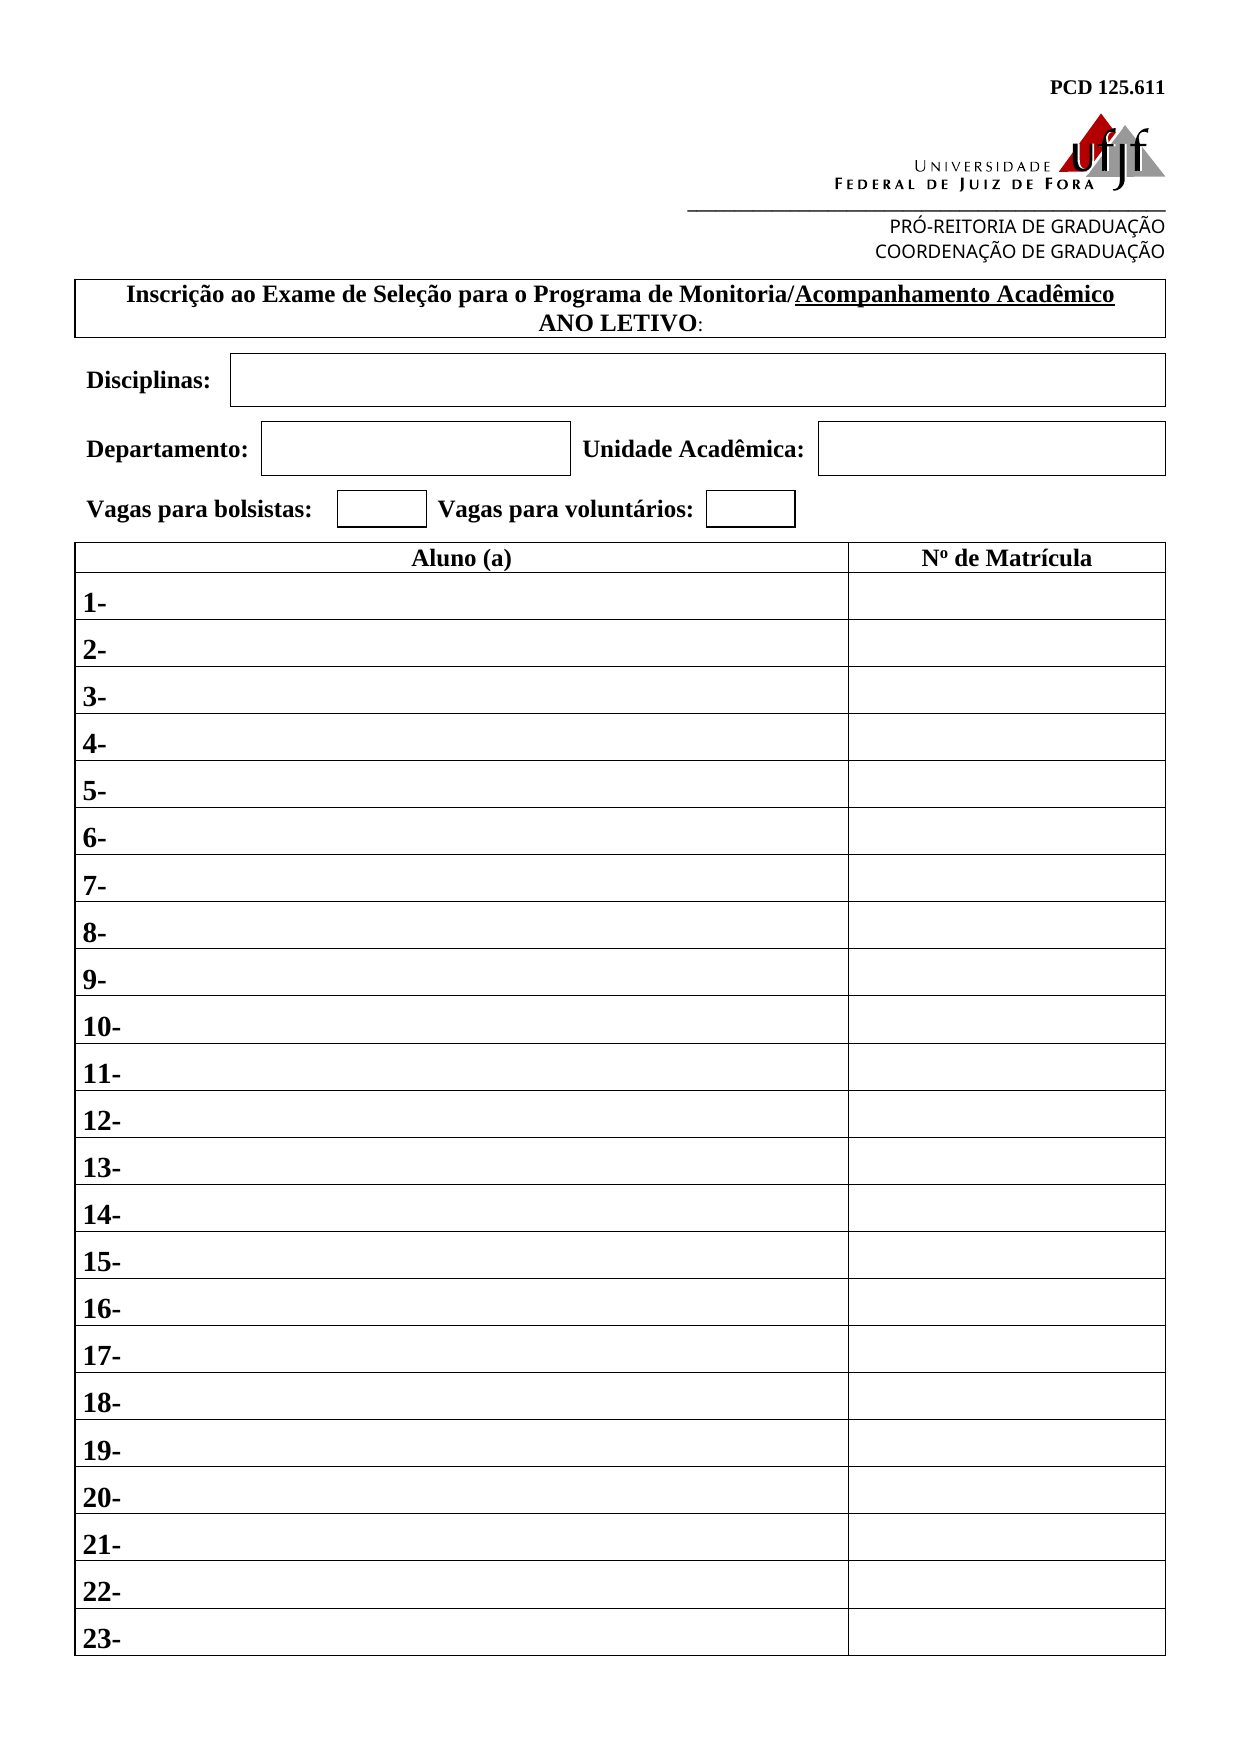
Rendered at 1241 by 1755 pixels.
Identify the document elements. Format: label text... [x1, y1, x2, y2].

table_cell [849, 1232, 1165, 1278]
table_cell [849, 1326, 1165, 1372]
table_cell [849, 1514, 1165, 1560]
table_cell [849, 1467, 1165, 1513]
table_cell 18- [76, 1373, 848, 1419]
text PRÓ-REITORIA DE GRADUAÇÃO [75, 213, 1165, 239]
table_cell [849, 1373, 1165, 1419]
text ___________________________________________________ [75, 192, 1165, 213]
table_cell [849, 1185, 1165, 1231]
table_cell 6- [76, 808, 848, 854]
table_cell 8- [76, 902, 848, 948]
table_cell 11- [76, 1044, 848, 1089]
table_header [262, 422, 570, 474]
table_cell 17- [76, 1326, 848, 1372]
text COORDENAÇÃO DE GRADUAÇÃO [75, 239, 1165, 264]
table_header Departamento: [75, 421, 261, 474]
table_cell 3- [76, 667, 848, 713]
table_cell 9- [76, 949, 848, 995]
table_cell [849, 1091, 1165, 1137]
table_cell 2- [76, 620, 848, 666]
table_cell [849, 1279, 1165, 1325]
table_cell 1- [76, 573, 848, 619]
table_cell 20- [76, 1467, 848, 1513]
table_header [707, 491, 794, 526]
table_header [338, 491, 426, 526]
table_header Vagas para bolsistas: [75, 490, 337, 526]
table_cell 19- [76, 1420, 848, 1466]
table_cell [849, 996, 1165, 1042]
table_cell 21- [76, 1514, 848, 1560]
table_cell 12- [76, 1091, 848, 1137]
table_header [819, 422, 1165, 474]
table_cell [849, 1044, 1165, 1089]
table_header Disciplinas: [75, 353, 230, 406]
table_header Aluno (a) [76, 543, 848, 572]
table_cell 15- [76, 1232, 848, 1278]
table_cell 5- [76, 761, 848, 807]
table_cell 22- [76, 1561, 848, 1607]
table_cell 10- [76, 996, 848, 1042]
text PCD 125.611 [75, 75, 1165, 99]
table_cell [849, 667, 1165, 713]
table_cell [849, 1609, 1165, 1654]
table_cell 4- [76, 714, 848, 760]
table_header Unidade Acadêmica: [571, 421, 818, 474]
table_header No de Matrícula [849, 543, 1165, 572]
table_header [231, 354, 1165, 406]
table_cell [849, 855, 1165, 901]
table_cell 23- [76, 1609, 848, 1654]
table_cell [849, 761, 1165, 807]
table_cell [849, 714, 1165, 760]
table_cell 13- [76, 1138, 848, 1184]
table_cell [849, 1138, 1165, 1184]
table_cell [849, 620, 1165, 666]
table_cell [849, 1561, 1165, 1607]
table_cell 16- [76, 1279, 848, 1325]
table_cell [849, 949, 1165, 995]
table_cell [849, 573, 1165, 619]
table_cell 14- [76, 1185, 848, 1231]
table_cell [849, 808, 1165, 854]
table_cell [849, 902, 1165, 948]
table_header Inscrição ao Exame de Seleção para o Programa de Monitoria/Acompanhamento Acadêmico ANO LETIVO: [76, 280, 1165, 337]
table_cell 7- [76, 855, 848, 901]
table_cell [849, 1420, 1165, 1466]
table_header Vagas para voluntários: [427, 490, 706, 526]
